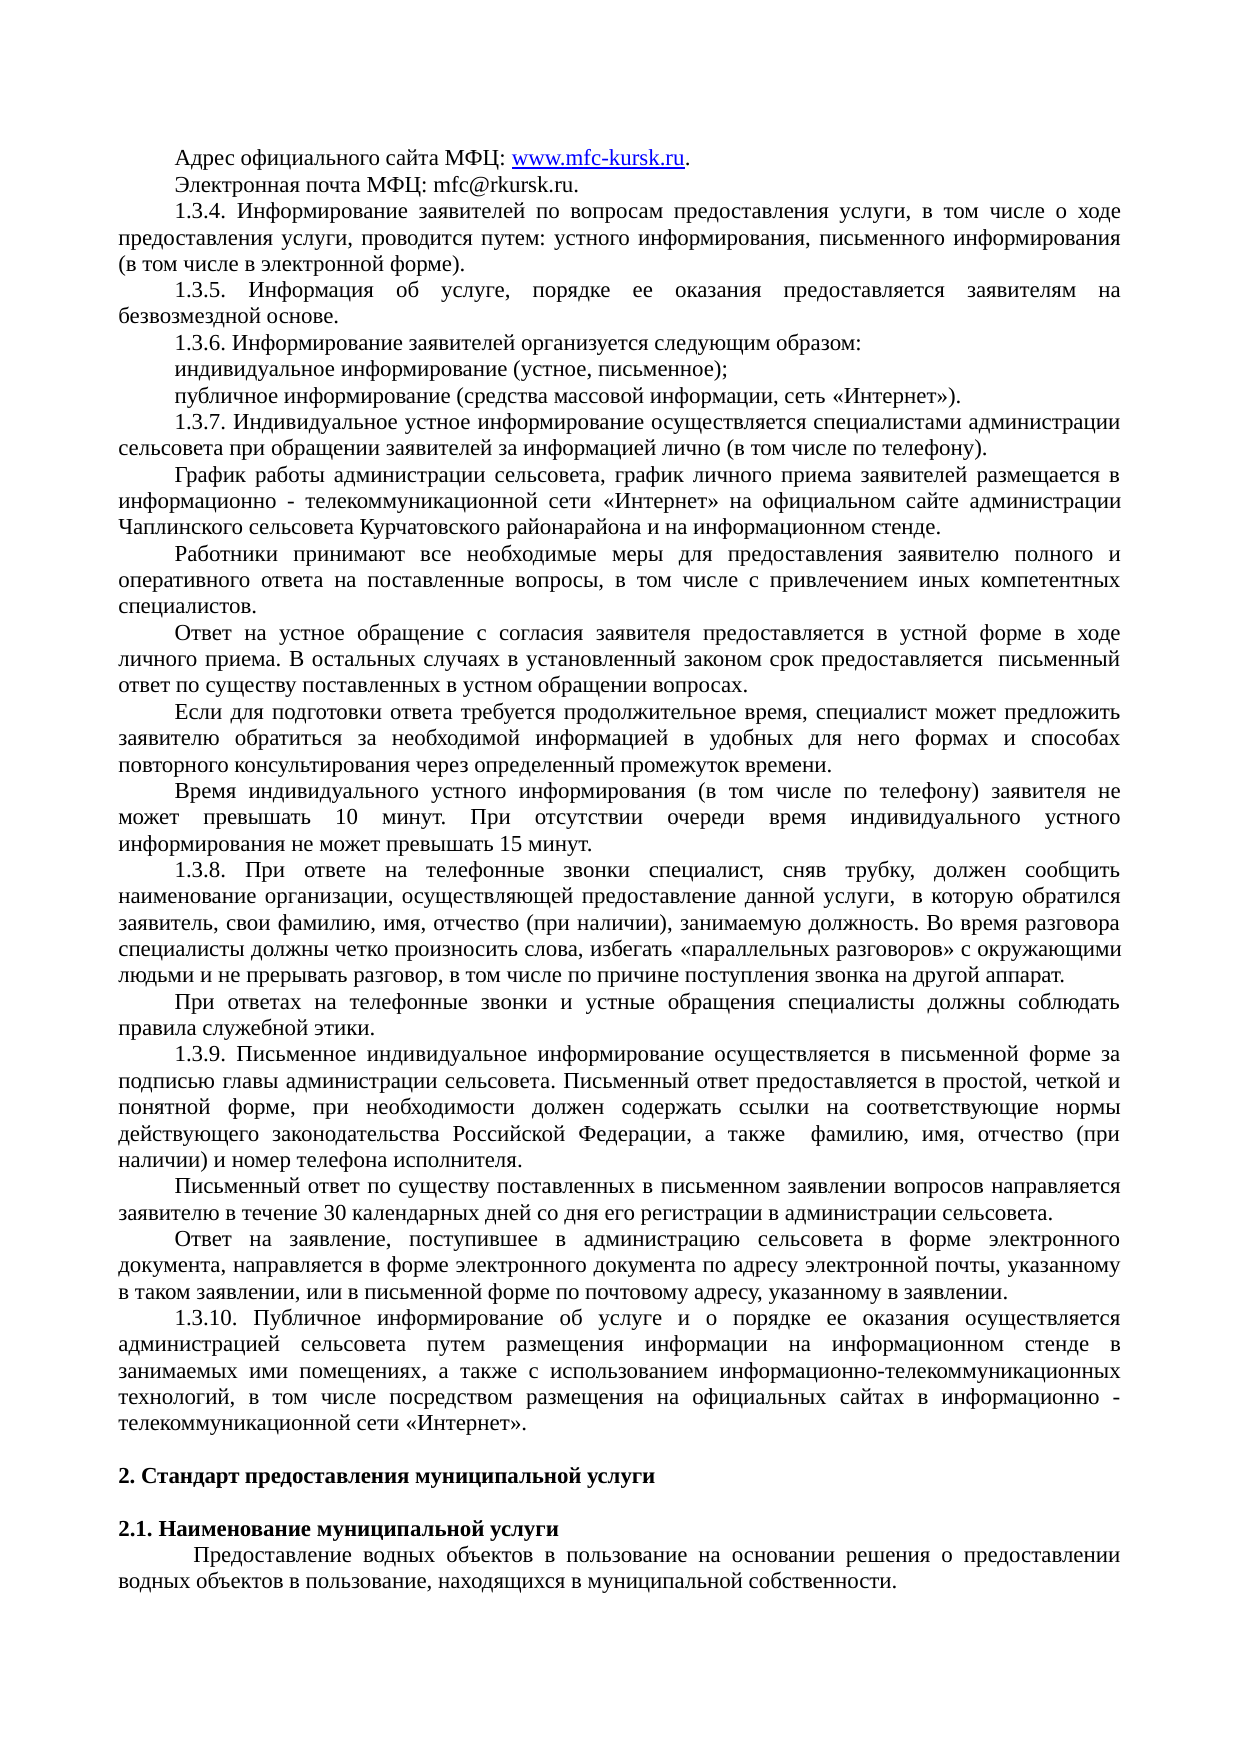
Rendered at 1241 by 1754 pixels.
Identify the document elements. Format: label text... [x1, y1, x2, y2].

text 1.3.6. Информирование заявителей организуется следующим образом: [118, 329, 1122, 355]
text 1.3.7. Индивидуальное устное информирование осуществляется специалистами администрации сельсовета при обращении заявителей за информацией лично (в том числе по телефону). [118, 408, 1122, 461]
text Предоставление водных объектов в пользование на основании решения о предоставлении водных объектов в пользование, находящихся в муниципальной собственности. [118, 1541, 1122, 1594]
text Время индивидуального устного информирования (в том числе по телефону) заявителя не может превышать 10 минут. При отсутствии очереди время индивидуального устного информирования не может превышать 15 минут. [118, 777, 1122, 856]
text График работы администрации сельсовета, график личного приема заявителей размещается в информационно - телекоммуникационной сети «Интернет» на официальном сайте администрации Чаплинского сельсовета Курчатовского районарайона и на информационном стенде. [118, 461, 1122, 540]
text При ответах на телефонные звонки и устные обращения специалисты должны соблюдать правила служебной этики. [118, 988, 1122, 1041]
text Ответ на заявление, поступившее в администрацию сельсовета в форме электронного документа, направляется в форме электронного документа по адресу электронной почты, указанному в таком заявлении, или в письменной форме по почтовому адресу, указанному в заявлении. [118, 1225, 1122, 1304]
text Ответ на устное обращение с согласия заявителя предоставляется в устной форме в ходе личного приема. В остальных случаях в установленный законом срок предоставляется письменный ответ по существу поставленных в устном обращении вопросах. [118, 619, 1122, 698]
text 1.3.9. Письменное индивидуальное информирование осуществляется в письменной форме за подписью главы администрации сельсовета. Письменный ответ предоставляется в простой, четкой и понятной форме, при необходимости должен содержать ссылки на соответствующие нормы действующего законодательства Российской Федерации, а также фамилию, имя, отчество (при наличии) и номер телефона исполнителя. [118, 1041, 1122, 1172]
text 1.3.10. Публичное информирование об услуге и о порядке ее оказания осуществляется администрацией сельсовета путем размещения информации на информационном стенде в занимаемых ими помещениях, а также с использованием информационно-телекоммуникационных технологий, в том числе посредством размещения на официальных сайтах в информационно - телекоммуникационной сети «Интернет». [118, 1304, 1122, 1436]
text Письменный ответ по существу поставленных в письменном заявлении вопросов направляется заявителю в течение 30 календарных дней со дня его регистрации в администрации сельсовета. [118, 1172, 1122, 1225]
text Если для подготовки ответа требуется продолжительное время, специалист может предложить заявителю обратиться за необходимой информацией в удобных для него формах и способах повторного консультирования через определенный промежуток времени. [118, 698, 1122, 777]
text 2.1. Наименование муниципальной услуги [118, 1515, 1122, 1541]
text индивидуальное информирование (устное, письменное); [118, 355, 1122, 382]
text 1.3.5. Информация об услуге, порядке ее оказания предоставляется заявителям на безвозмездной основе. [118, 276, 1122, 329]
text 1.3.8. При ответе на телефонные звонки специалист, сняв трубку, должен сообщить наименование организации, осуществляющей предоставление данной услуги, в которую обратился заявитель, свои фамилию, имя, отчество (при наличии), занимаемую должность. Во время разговора специалисты должны четко произносить слова, избегать «параллельных разговоров» с окружающими людьми и не прерывать разговор, в том числе по причине поступления звонка на другой аппарат. [118, 856, 1122, 988]
text Работники принимают все необходимые меры для предоставления заявителю полного и оперативного ответа на поставленные вопросы, в том числе с привлечением иных компетентных специалистов. [118, 540, 1122, 619]
text Адрес официального сайта МФЦ: www.mfc-kursk.ru. [118, 144, 1122, 171]
text публичное информирование (средства массовой информации, сеть «Интернет»). [118, 382, 1122, 408]
text 2. Стандарт предоставления муниципальной услуги [118, 1462, 1122, 1488]
text Электронная почта МФЦ: mfc@rkursk.ru. [118, 171, 1122, 197]
text 1.3.4. Информирование заявителей по вопросам предоставления услуги, в том числе о ходе предоставления услуги, проводится путем: устного информирования, письменного информирования (в том числе в электронной форме). [118, 197, 1122, 276]
